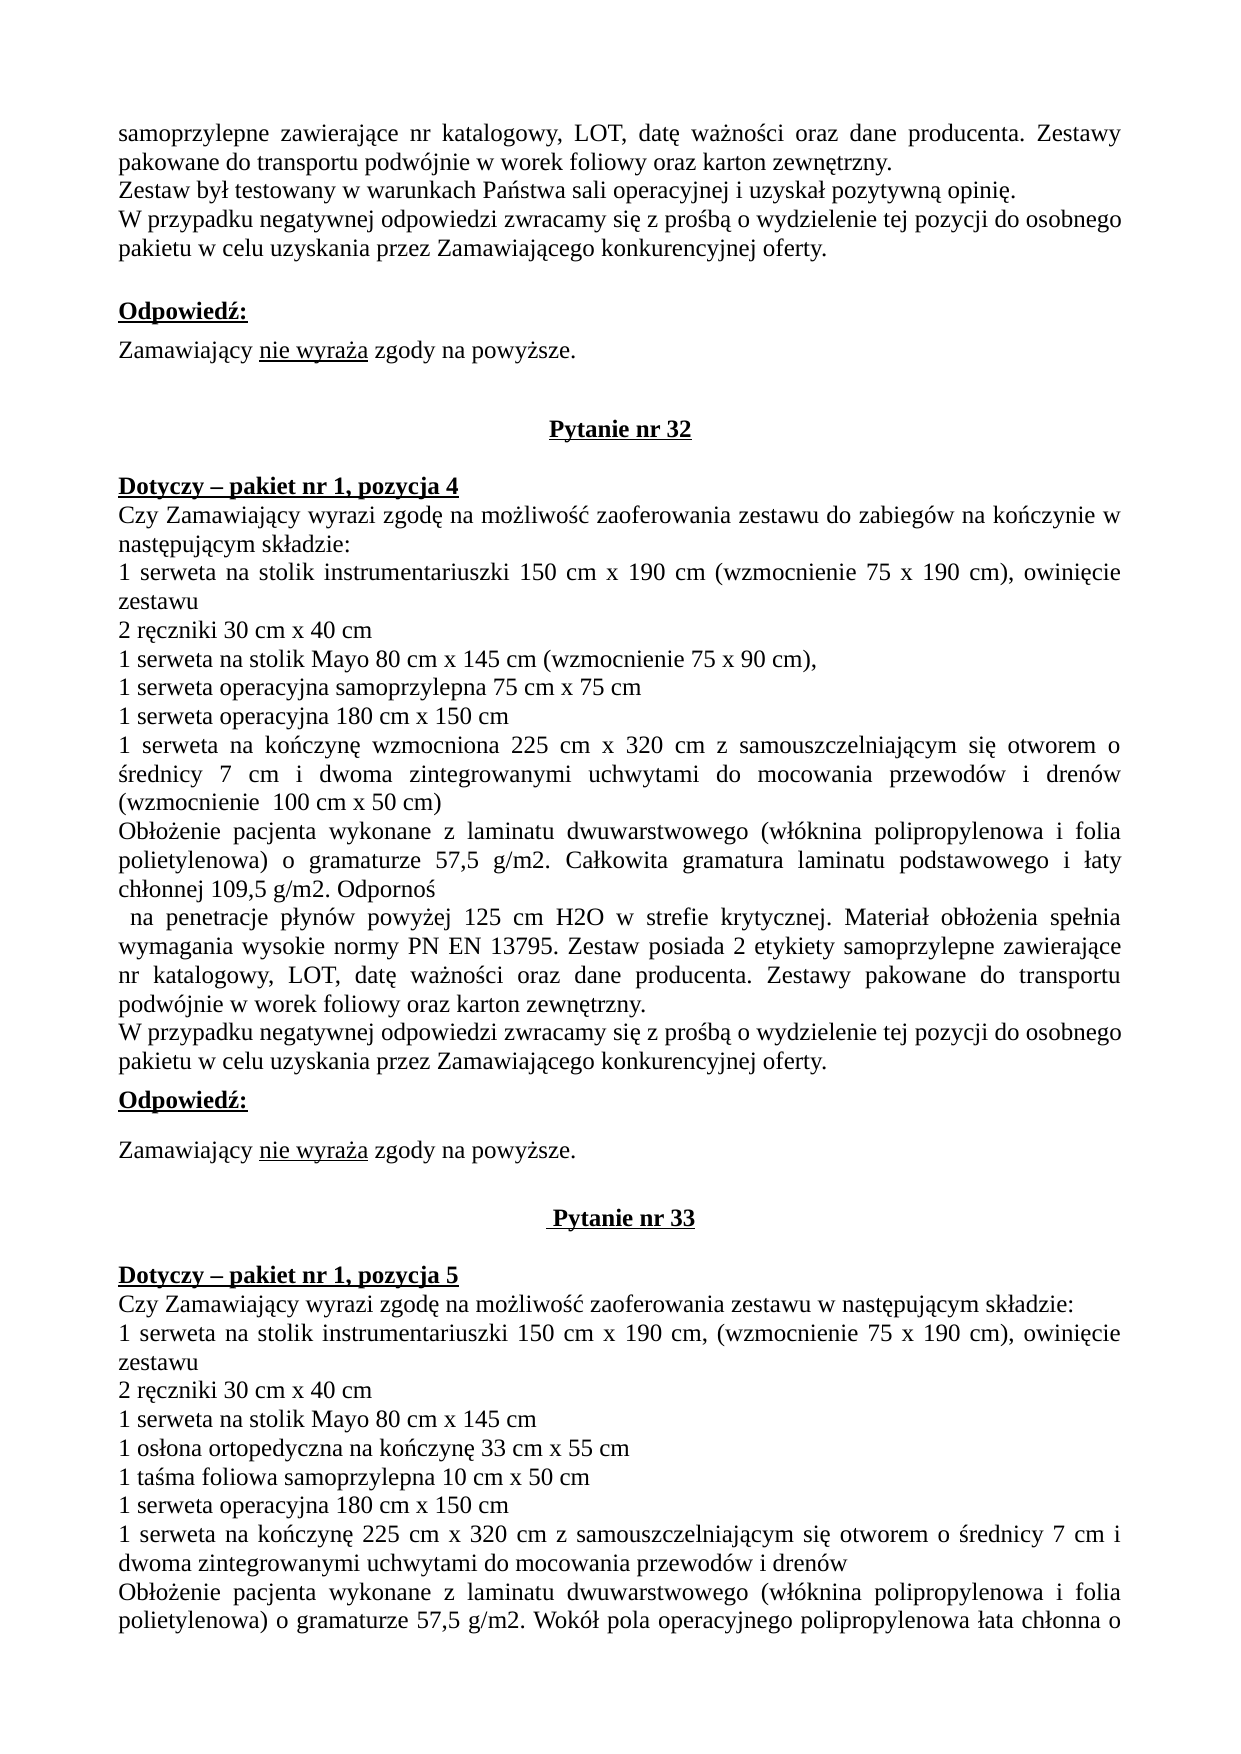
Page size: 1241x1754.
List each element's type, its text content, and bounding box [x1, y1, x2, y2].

text 1 serweta na kończynę 225 cm x 320 cm z samouszczelniającym się otworem o średnicy 7 cm i dwoma zintegrowanymi uchwytami do mocowania przewodów i drenów [118, 1519, 1122, 1577]
text Czy Zamawiający wyrazi zgodę na możliwość zaoferowania zestawu do zabiegów na kończynie w następującym składzie: [118, 500, 1122, 557]
text W przypadku negatywnej odpowiedzi zwracamy się z prośbą o wydzielenie tej pozycji do osobnego pakietu w celu uzyskania przez Zamawiającego konkurencyjnej oferty. [118, 1017, 1122, 1075]
text W przypadku negatywnej odpowiedzi zwracamy się z prośbą o wydzielenie tej pozycji do osobnego pakietu w celu uzyskania przez Zamawiającego konkurencyjnej oferty. [118, 204, 1122, 262]
text Obłożenie pacjenta wykonane z laminatu dwuwarstwowego (włóknina polipropylenowa i folia polietylenowa) o gramaturze 57,5 g/m2. Całkowita gramatura laminatu podstawowego i łaty chłonnej 109,5 g/m2. Odpornoś [118, 816, 1122, 902]
text Obłożenie pacjenta wykonane z laminatu dwuwarstwowego (włóknina polipropylenowa i folia polietylenowa) o gramaturze 57,5 g/m2. Wokół pola operacyjnego polipropylenowa łata chłonna o [118, 1577, 1122, 1634]
text 1 serweta na stolik instrumentariuszki 150 cm x 190 cm, (wzmocnienie 75 x 190 cm), owinięcie zestawu [118, 1318, 1122, 1375]
text 1 osłona ortopedyczna na kończynę 33 cm x 55 cm [118, 1433, 1122, 1462]
text 2 ręczniki 30 cm x 40 cm [118, 615, 1122, 644]
text Pytanie nr 32 [118, 414, 1122, 442]
text Zestaw był testowany w warunkach Państwa sali operacyjnej i uzyskał pozytywną opinię. [118, 176, 1122, 204]
text samoprzylepne zawierające nr katalogowy, LOT, datę ważności oraz dane producenta. Zestawy pakowane do transportu podwójnie w worek foliowy oraz karton zewnętrzny. [118, 118, 1122, 176]
text Pytanie nr 33 [120, 1203, 1122, 1232]
text Zamawiający nie wyraża zgody na powyższe. [118, 335, 1122, 364]
text 1 serweta na stolik Mayo 80 cm x 145 cm [118, 1404, 1122, 1433]
text 1 serweta operacyjna 180 cm x 150 cm [118, 701, 1122, 730]
text Odpowiedź: [118, 296, 1122, 325]
text 1 taśma foliowa samoprzylepna 10 cm x 50 cm [118, 1462, 1122, 1490]
text Zamawiający nie wyraża zgody na powyższe. [118, 1135, 1122, 1164]
text 1 serweta na stolik instrumentariuszki 150 cm x 190 cm (wzmocnienie 75 x 190 cm), owinięcie zestawu [118, 557, 1122, 615]
text Dotyczy – pakiet nr 1, pozycja 4 [118, 471, 1122, 500]
text 1 serweta na stolik Mayo 80 cm x 145 cm (wzmocnienie 75 x 90 cm), [118, 644, 1122, 672]
text 1 serweta operacyjna 180 cm x 150 cm [118, 1490, 1122, 1519]
text 1 serweta operacyjna samoprzylepna 75 cm x 75 cm [118, 672, 1122, 701]
text Odpowiedź: [118, 1085, 1122, 1114]
text Dotyczy – pakiet nr 1, pozycja 5 [118, 1260, 1122, 1289]
text Czy Zamawiający wyrazi zgodę na możliwość zaoferowania zestawu w następującym składzie: [118, 1289, 1122, 1318]
text na penetracje płynów powyżej 125 cm H2O w strefie krytycznej. Materiał obłożenia spełnia wymagania wysokie normy PN EN 13795. Zestaw posiada 2 etykiety samoprzylepne zawierające nr katalogowy, LOT, datę ważności oraz dane producenta. Zestawy pakowane do transportu podwójnie w worek foliowy oraz karton zewnętrzny. [118, 902, 1122, 1017]
text 2 ręczniki 30 cm x 40 cm [118, 1375, 1122, 1404]
text 1 serweta na kończynę wzmocniona 225 cm x 320 cm z samouszczelniającym się otworem o średnicy 7 cm i dwoma zintegrowanymi uchwytami do mocowania przewodów i drenów (wzmocnienie 100 cm x 50 cm) [118, 730, 1122, 816]
